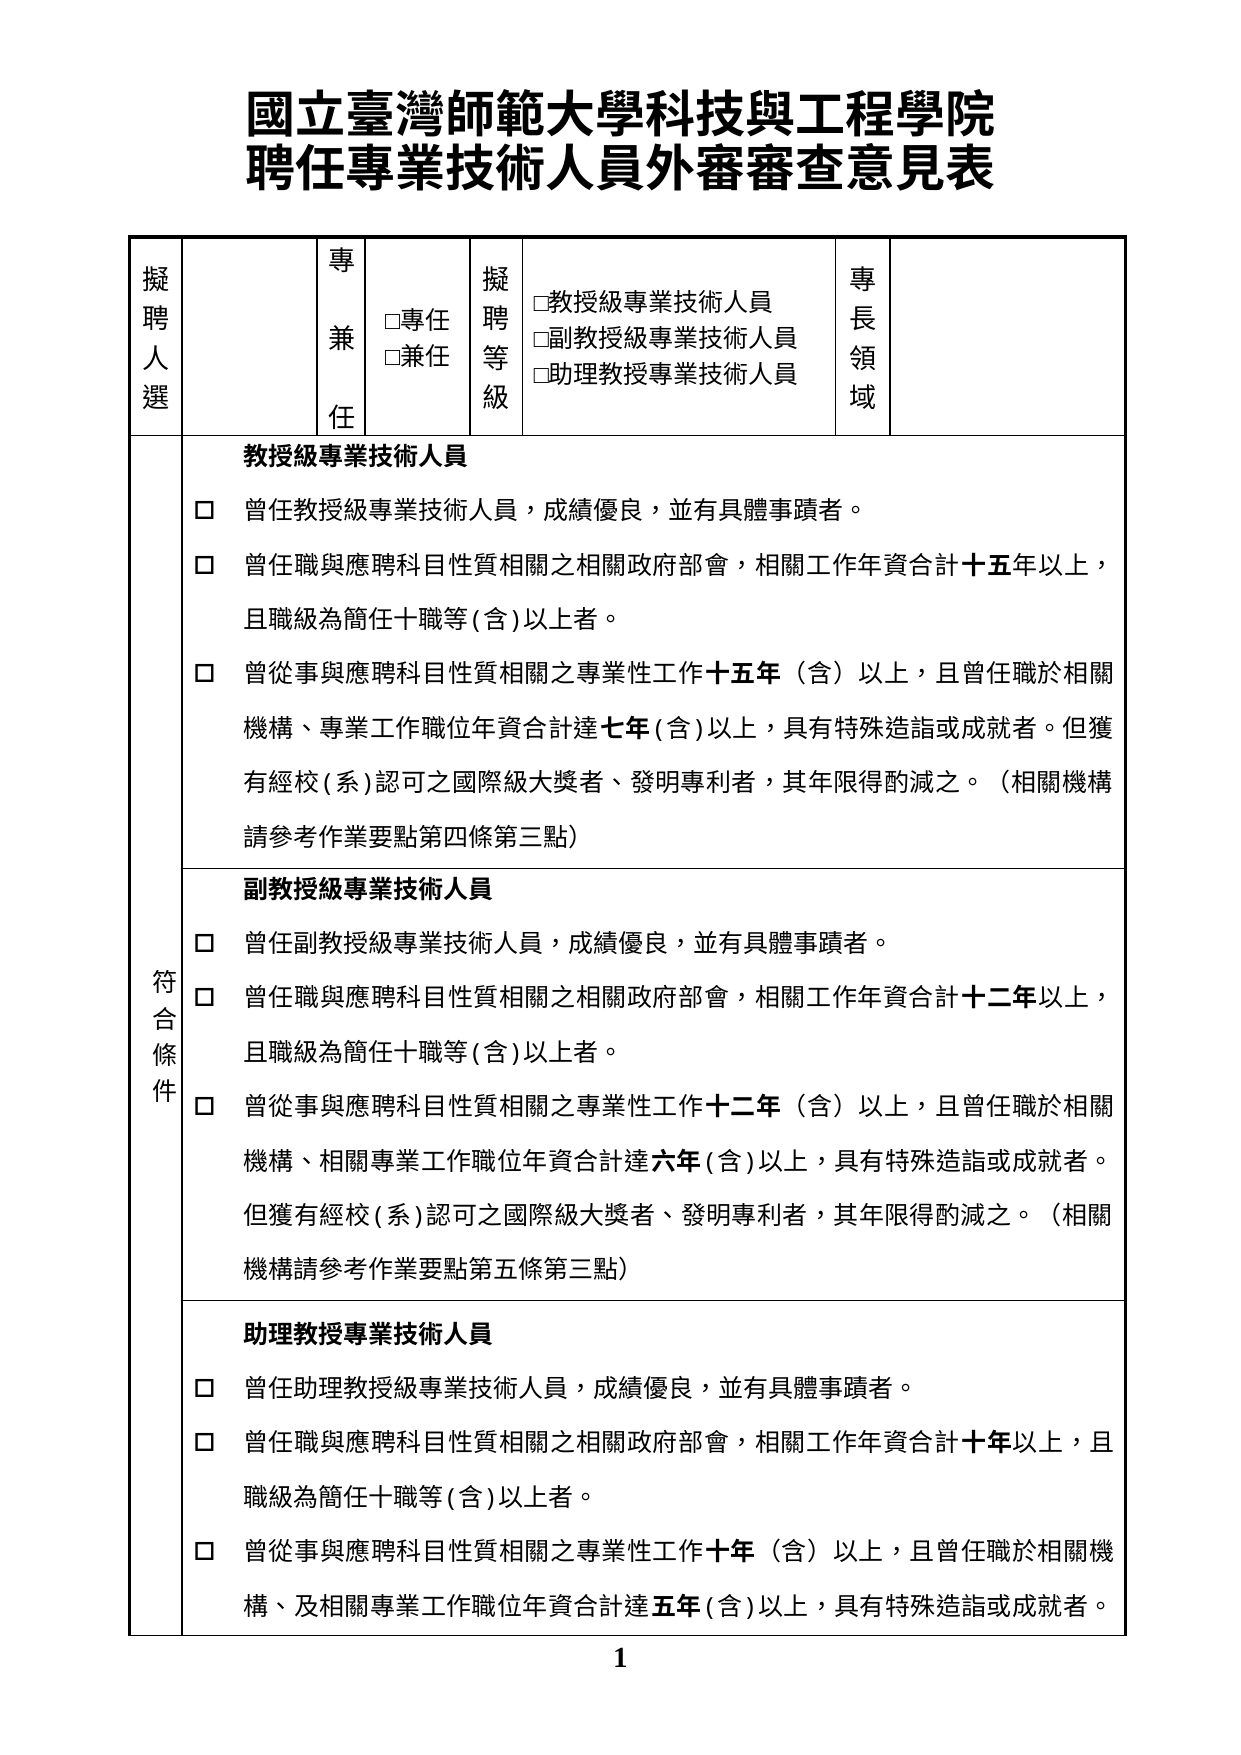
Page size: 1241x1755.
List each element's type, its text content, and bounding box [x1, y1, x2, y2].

table_header 擬聘人選 [131, 239, 181, 435]
table_cell 副教授級專業技術人員 曾任副教授級專業技術人員，成績優良，並有具體事蹟者。 曾任職與應聘科目性質相關之相關政府部會，相關工作年資合計十二年以上，且職級為簡任十職等(含)以上者。 曾從事與應聘科目性質相關之專業性工作十二年（含）以上，且曾任職於相關機構、相關專業工作職位年資合計達六年(含)以上，具有特殊造詣或成就者。但獲有經校(系)認可之國際級大獎者、發明專利者，其年限得酌減之。（相關機構請參考作業要點第五條第三點） [183, 869, 1124, 1300]
text 國立臺灣師範大學科技與工程學院 [118, 89, 1122, 143]
table_header 專長領域 [836, 239, 889, 435]
table_cell 教授級專業技術人員 曾任教授級專業技術人員，成績優良，並有具體事蹟者。 曾任職與應聘科目性質相關之相關政府部會，相關工作年資合計十五年以上，且職級為簡任十職等(含)以上者。 曾從事與應聘科目性質相關之專業性工作十五年（含）以上，且曾任職於相關機構、專業工作職位年資合計達七年(含)以上，具有特殊造詣或成就者。但獲有經校(系)認可之國際級大獎者、發明專利者，其年限得酌減之。（相關機構請參考作業要點第四條第三點） [183, 436, 1124, 867]
table_header 擬聘等級 [471, 239, 522, 435]
table_header □專任 □兼任 [366, 239, 469, 435]
text 聘任專業技術人員外審審查意見表 [118, 143, 1122, 197]
table_header □教授級專業技術人員 □副教授級專業技術人員 □助理教授專業技術人員 [523, 239, 835, 435]
table_header [183, 239, 316, 435]
table_header 專 兼 任 [318, 239, 364, 435]
table_cell 符合條件 [131, 436, 181, 1634]
table_header [891, 239, 1124, 435]
table_cell 助理教授專業技術人員 曾任助理教授級專業技術人員，成績優良，並有具體事蹟者。 曾任職與應聘科目性質相關之相關政府部會，相關工作年資合計十年以上，且職級為簡任十職等(含)以上者。 曾從事與應聘科目性質相關之專業性工作十年（含）以上，且曾任職於相關機構、及相關專業工作職位年資合計達五年(含)以上，具有特殊造詣或成就者。 [183, 1301, 1124, 1634]
